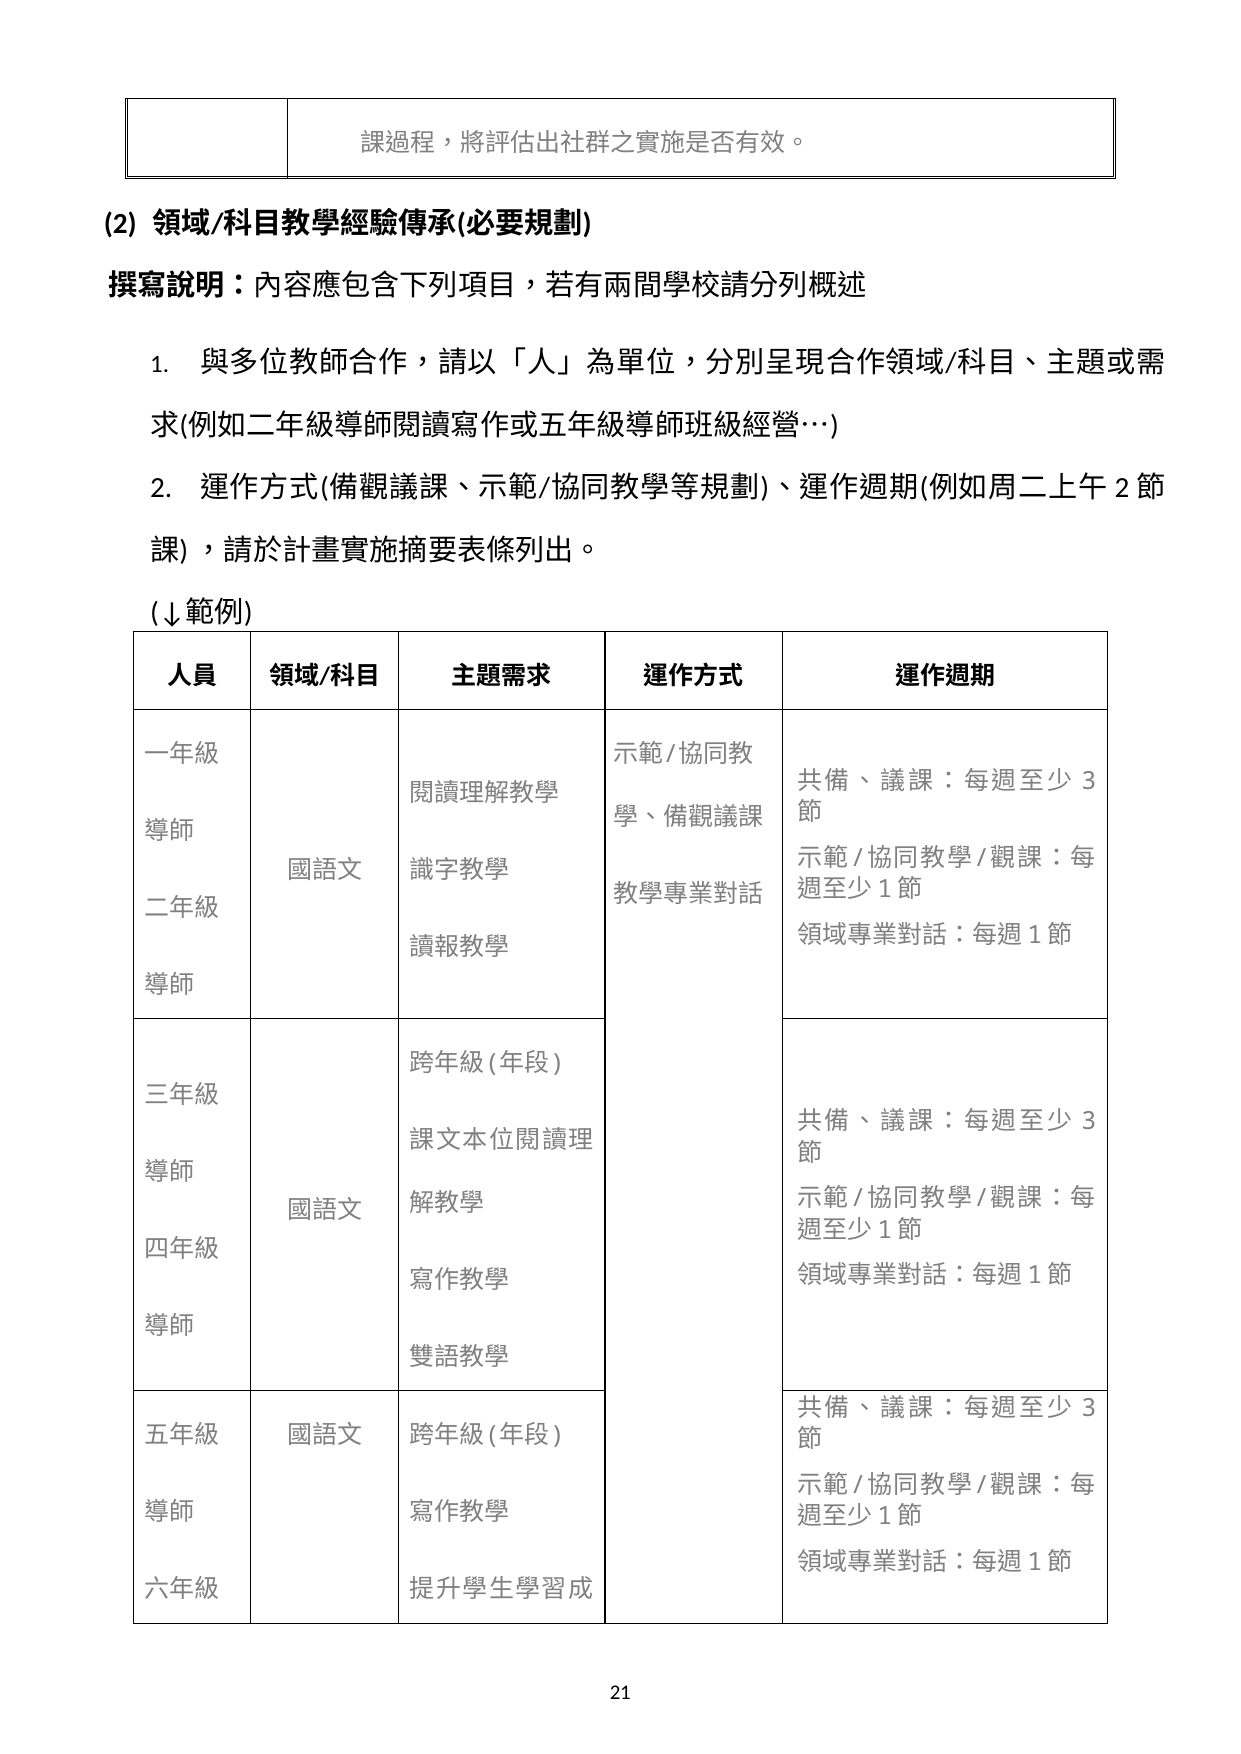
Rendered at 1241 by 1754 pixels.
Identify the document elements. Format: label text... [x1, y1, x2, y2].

table_cell 國語文 [251, 1019, 398, 1390]
table_cell 五年級 導師 六年級 [134, 1391, 250, 1622]
table_cell 跨年級(年段) 課文本位閱讀理解教學 寫作教學 雙語教學 [399, 1019, 604, 1390]
table_header 人員 [134, 632, 250, 709]
table_cell 一年級 導師 二年級 導師 [134, 710, 250, 1018]
table_cell 共備、議課：每週至少3節 示範/協同教學/觀課：每週至少1節 領域專業對話：每週1節 [783, 710, 1107, 1018]
table_header 領域/科目 [251, 632, 398, 709]
table_cell 閱讀理解教學 識字教學 讀報教學 [399, 710, 604, 1018]
table_cell 國語文 [251, 710, 398, 1018]
list 與多位教師合作，請以「人」為單位，分別呈現合作領域/科目、主題或需求(例如二年級導師閱讀寫作或五年級導師班級經營…) [150, 318, 1165, 443]
table_cell 國語文 [251, 1391, 398, 1622]
table_cell 示範/協同教學、備觀議課 教學專業對話 [606, 710, 782, 1622]
list 領域/科目教學經驗傳承(必要規劃) [104, 179, 1165, 241]
text 撰寫說明：內容應包含下列項目，若有兩間學校請分列概述 [75, 241, 1165, 304]
table_cell 共備、議課：每週至少3節 示範/協同教學/觀課：每週至少1節 領域專業對話：每週1節 [783, 1391, 1107, 1622]
table_header 運作方式 [606, 632, 782, 709]
table_header 主題需求 [399, 632, 604, 709]
table_cell 跨年級(年段) 寫作教學 提升學生學習成 [399, 1391, 604, 1622]
table_cell 共備、議課：每週至少3節 示範/協同教學/觀課：每週至少1節 領域專業對話：每週1節 [783, 1019, 1107, 1390]
table_cell 三年級 導師 四年級 導師 [134, 1019, 250, 1390]
list 運作方式(備觀議課、示範/協同教學等規劃)、運作週期(例如周二上午2節課) ，請於計畫實施摘要表條列出。 [150, 443, 1165, 568]
table_header 運作週期 [783, 632, 1107, 709]
table_cell [128, 99, 287, 176]
table_cell 課過程，將評估出社群之實施是否有效。 [288, 99, 1113, 176]
text (↓範例) [150, 568, 1165, 631]
